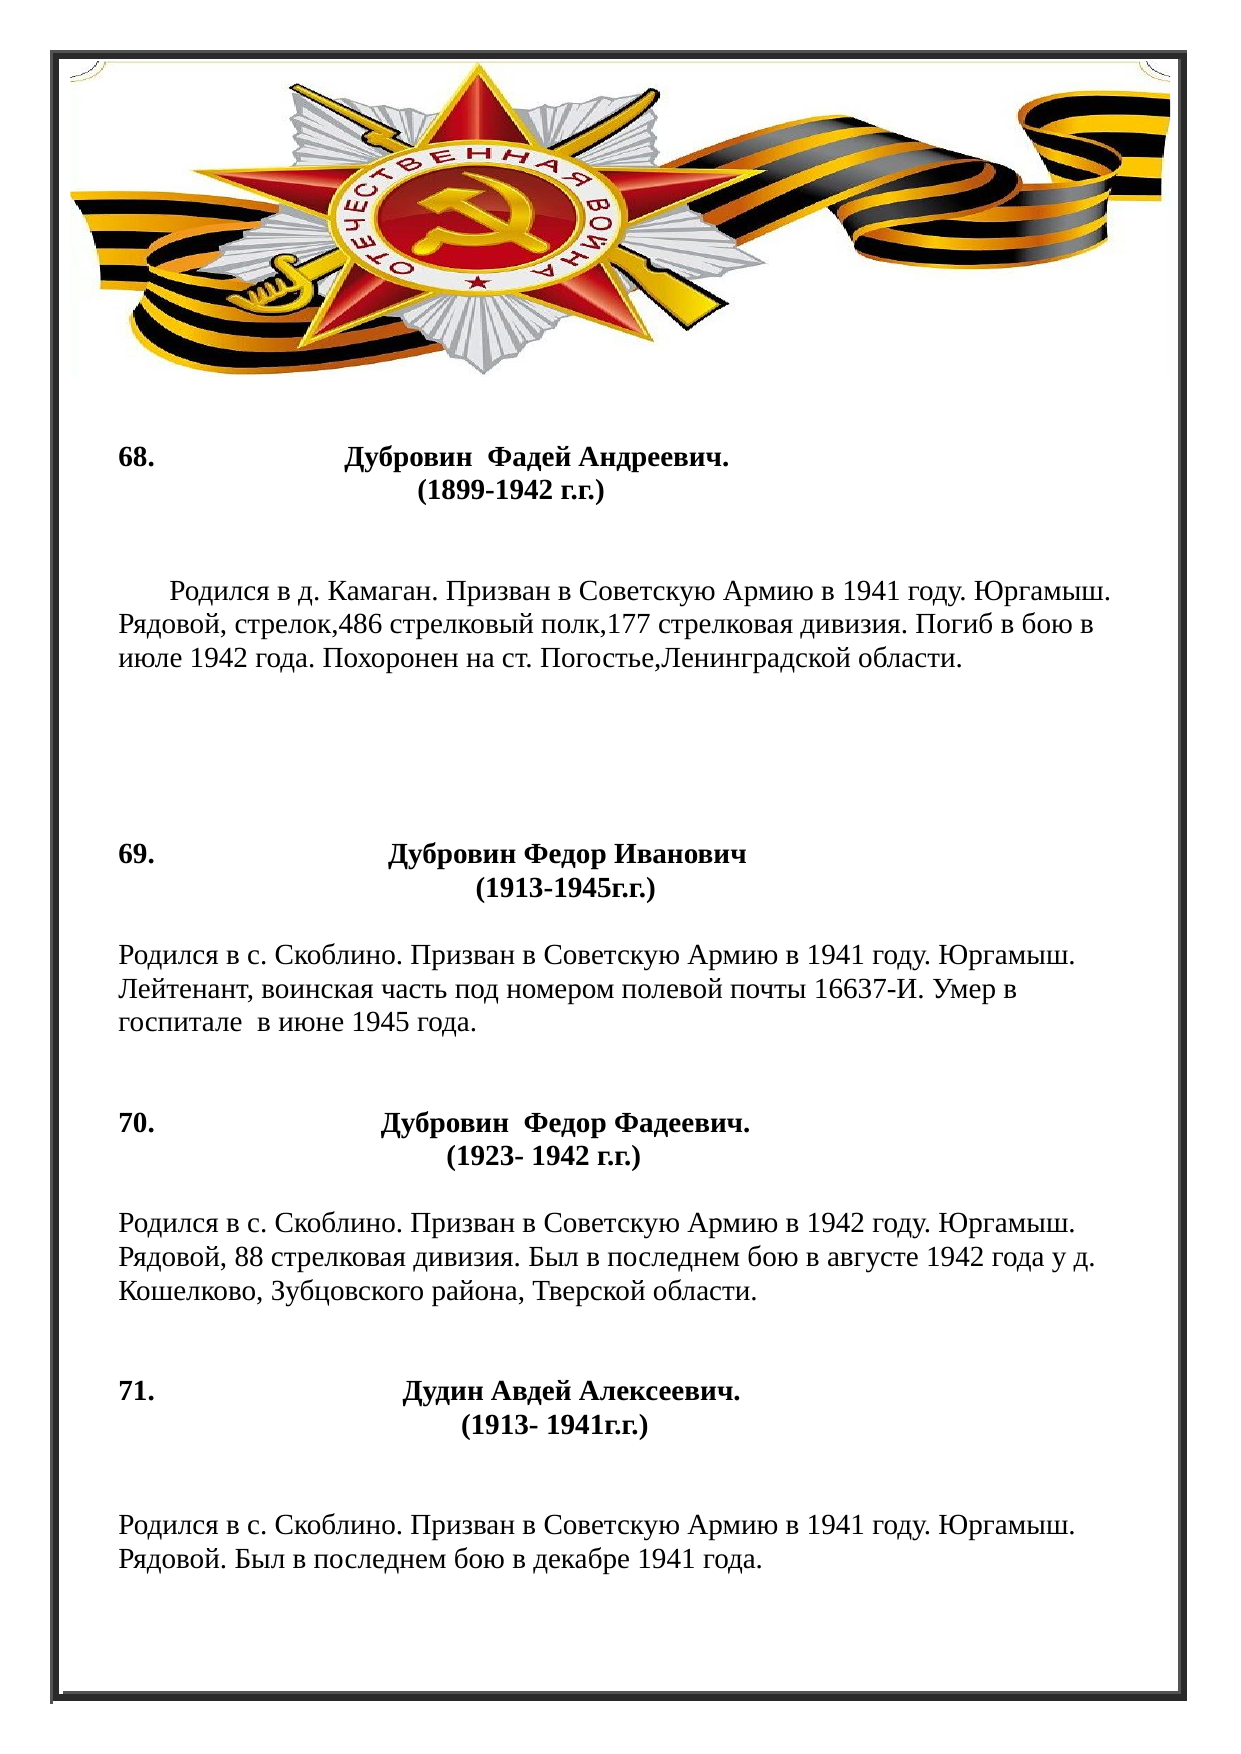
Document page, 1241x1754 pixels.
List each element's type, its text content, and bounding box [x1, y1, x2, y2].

text Родился в с. Скоблино. Призван в Советскую Армию в 1942 году. Юргамыш. Рядовой, 88 стрелковая дивизия. Был в последнем бою в августе 1942 года у д. Кошелково, Зубцовского района, Тверской области. [118, 1206, 1122, 1306]
text (1923- 1942 г.г.) [118, 1138, 1122, 1172]
text (1899-1942 г.г.) [118, 472, 1122, 506]
text 70. Дубровин Федор Фадеевич. [118, 1105, 1122, 1138]
text 71. Дудин Авдей Алексеевич. [118, 1373, 1122, 1407]
text Родился в с. Скоблино. Призван в Советскую Армию в 1941 году. Юргамыш. Лейтенант, воинская часть под номером полевой почты 16637-И. Умер в госпитале в июне 1945 года. [118, 937, 1122, 1038]
text Родился в д. Камаган. Призван в Советскую Армию в 1941 году. Юргамыш. Рядовой, стрелок,486 стрелковый полк,177 стрелковая дивизия. Погиб в бою в июле 1942 года. Похоронен на ст. Погостье,Ленинградской области. [118, 573, 1122, 674]
text Родился в с. Скоблино. Призван в Советскую Армию в 1941 году. Юргамыш. Рядовой. Был в последнем бою в декабре 1941 года. [118, 1507, 1122, 1574]
text (1913-1945г.г.) [118, 870, 1122, 904]
text 68. Дубровин Фадей Андреевич. [118, 439, 1122, 472]
text (1913- 1941г.г.) [118, 1407, 1122, 1440]
text 69. Дубровин Федор Иванович [118, 837, 1122, 870]
